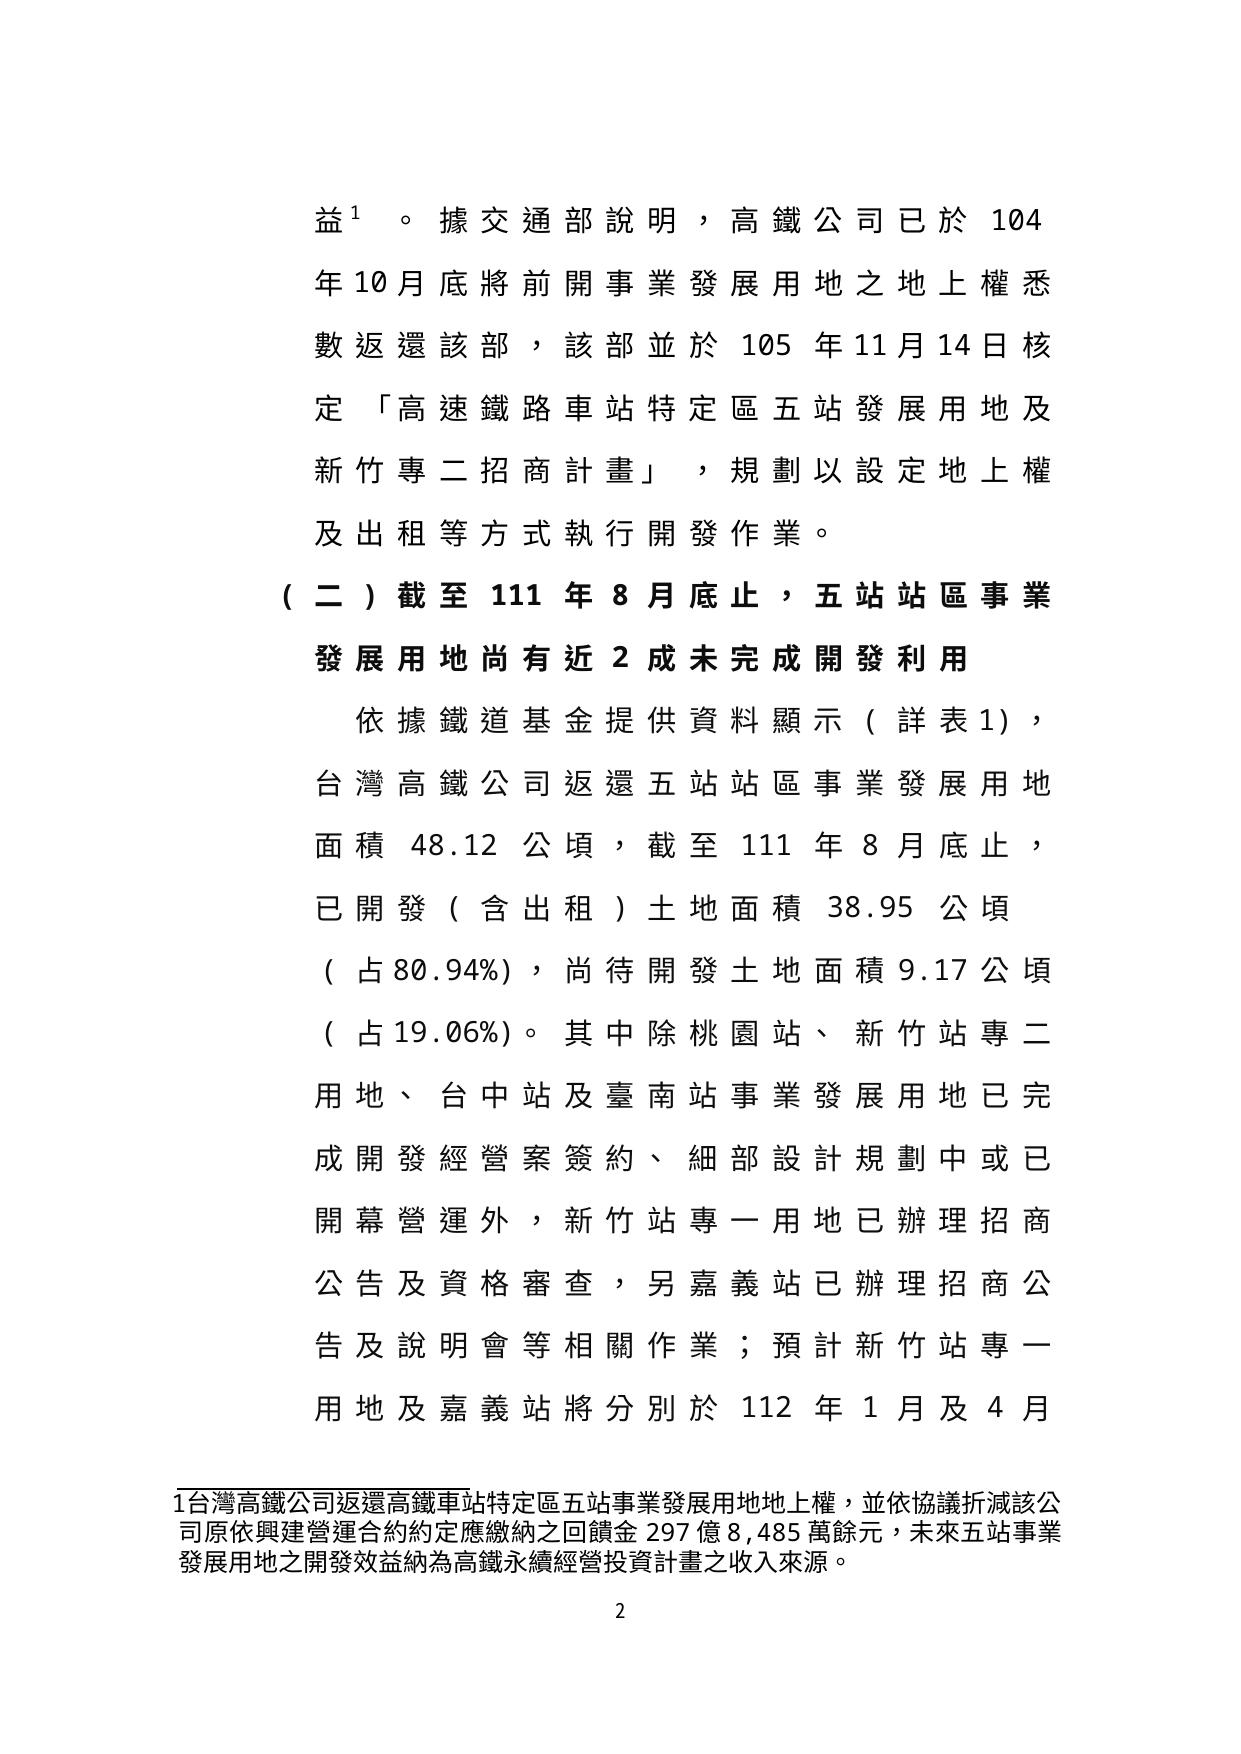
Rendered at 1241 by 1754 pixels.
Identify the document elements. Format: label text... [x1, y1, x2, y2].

text 台灣高鐵公司返還高鐵車站特定區五站事業發展用地地上權，並依協議折減該公司原依興建營運合約約定應繳納之回饋金297億8,485萬餘元，未來五站事業發展用地之開發效益納為高鐵永續經營投資計畫之收入來源。 [171, 1489, 1063, 1577]
text (二)截至111年8月底止，五站站區事業發展用地尚有近2成未完成開發利用 [242, 552, 1058, 677]
text 依行政院104年7月核定之高鐵投資計畫，由鐵道(原高鐵)基金參與高鐵公司之增資，自償收入主要為台灣高鐵公司每年分配股利，及該公司返還高鐵車站特定區(桃園、新竹、臺中、嘉義及臺南)五站站區事業發展用地之未來開發所得效益。據交通部說明，高鐵公司已於104年10月底將前開事業發展用地之地上權悉數返還該部，該部並於105年11月14日核定「高速鐵路車站特定區五站發展用地及新竹專二招商計畫」，規劃以設定地上權及出租等方式執行開發作業。 [271, 177, 1058, 552]
text 依據鐵道基金提供資料顯示(詳表1)，台灣高鐵公司返還五站站區事業發展用地面積48.12公頃，截至111年8月底止，已開發(含出租)土地面積38.95公頃(占80.94%)，尚待開發土地面積9.17公頃(占19.06%)。其中除桃園站、新竹站專二用地、台中站及臺南站事業發展用地已完成開發經營案簽約、細部設計規劃中或已開幕營運外，新竹站專一用地已辦理招商公告及資格審查，另嘉義站已辦理招商公告及說明會等相關作業；預計新竹站專一用地及嘉義站將分別於112年1月及4月 [271, 677, 1058, 1427]
